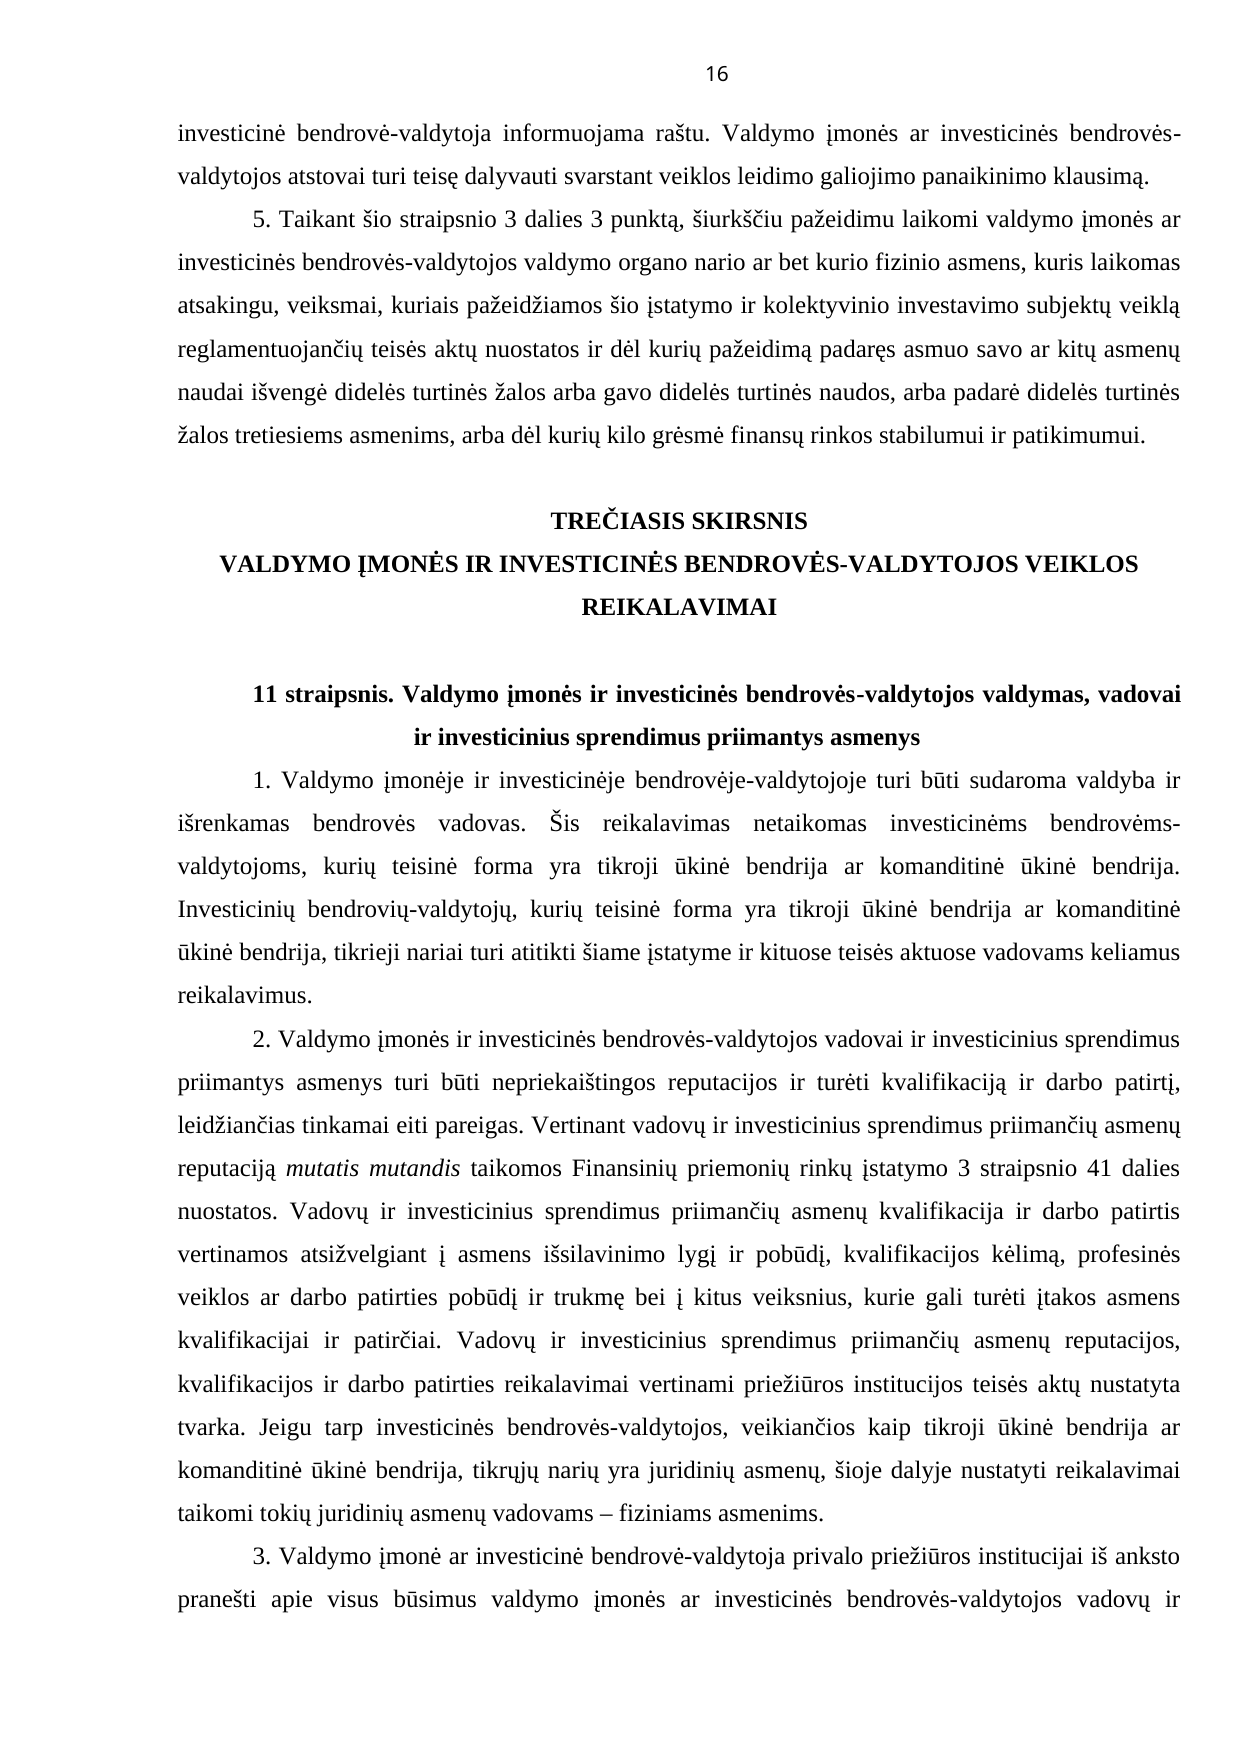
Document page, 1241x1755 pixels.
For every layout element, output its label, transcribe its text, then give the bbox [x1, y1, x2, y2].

text 11 straipsnis. Valdymo įmonės ir investicinės bendrovės-valdytojos valdymas, vadovai ir investicinius sprendimus priimantys asmenys [252, 679, 1181, 751]
text 1. Valdymo įmonėje ir investicinėje bendrovėje-valdytojoje turi būti sudaroma valdyba ir išrenkamas bendrovės vadovas. Šis reikalavimas netaikomas investicinėms bendrovėms-valdytojoms, kurių teisinė forma yra tikroji ūkinė bendrija ar komanditinė ūkinė bendrija. Investicinių bendrovių-valdytojų, kurių teisinė forma yra tikroji ūkinė bendrija ar komanditinė ūkinė bendrija, tikrieji nariai turi atitikti šiame įstatyme ir kituose teisės aktuose vadovams keliamus reikalavimus. [177, 765, 1181, 1009]
text investicinė bendrovė-valdytoja informuojama raštu. Valdymo įmonės ar investicinės bendrovės-valdytojos atstovai turi teisę dalyvauti svarstant veiklos leidimo galiojimo panaikinimo klausimą. [177, 118, 1181, 190]
text 5. Taikant šio straipsnio 3 dalies 3 punktą, šiurkščiu pažeidimu laikomi valdymo įmonės ar investicinės bendrovės-valdytojos valdymo organo nario ar bet kurio fizinio asmens, kuris laikomas atsakingu, veiksmai, kuriais pažeidžiamos šio įstatymo ir kolektyvinio investavimo subjektų veiklą reglamentuojančių teisės aktų nuostatos ir dėl kurių pažeidimą padaręs asmuo savo ar kitų asmenų naudai išvengė didelės turtinės žalos arba gavo didelės turtinės naudos, arba padarė didelės turtinės žalos tretiesiems asmenims, arba dėl kurių kilo grėsmė finansų rinkos stabilumui ir patikimumui. [177, 204, 1181, 449]
text 3. Valdymo įmonė ar investicinė bendrovė-valdytoja privalo priežiūros institucijai iš anksto pranešti apie visus būsimus valdymo įmonės ar investicinės bendrovės-valdytojos vadovų ir [177, 1541, 1181, 1613]
text 2. Valdymo įmonės ir investicinės bendrovės-valdytojos vadovai ir investicinius sprendimus priimantys asmenys turi būti nepriekaištingos reputacijos ir turėti kvalifikaciją ir darbo patirtį, leidžiančias tinkamai eiti pareigas. Vertinant vadovų ir investicinius sprendimus priimančių asmenų reputaciją mutatis mutandis taikomos Finansinių priemonių rinkų įstatymo 3 straipsnio 41 dalies nuostatos. Vadovų ir investicinius sprendimus priimančių asmenų kvalifikacija ir darbo patirtis vertinamos atsižvelgiant į asmens išsilavinimo lygį ir pobūdį, kvalifikacijos kėlimą, profesinės veiklos ar darbo patirties pobūdį ir trukmę bei į kitus veiksnius, kurie gali turėti įtakos asmens kvalifikacijai ir patirčiai. Vadovų ir investicinius sprendimus priimančių asmenų reputacijos, kvalifikacijos ir darbo patirties reikalavimai vertinami priežiūros institucijos teisės aktų nustatyta tvarka. Jeigu tarp investicinės bendrovės-valdytojos, veikiančios kaip tikroji ūkinė bendrija ar komanditinė ūkinė bendrija, tikrųjų narių yra juridinių asmenų, šioje dalyje nustatyti reikalavimai taikomi tokių juridinių asmenų vadovams – fiziniams asmenims. [177, 1024, 1181, 1527]
text TREČIASIS SKIRSNIS [177, 506, 1181, 535]
text VALDYMO ĮMONĖS IR INVESTICINĖS BENDROVĖS-VALDYTOJOS VEIKLOS REIKALAVIMAI [177, 549, 1181, 621]
